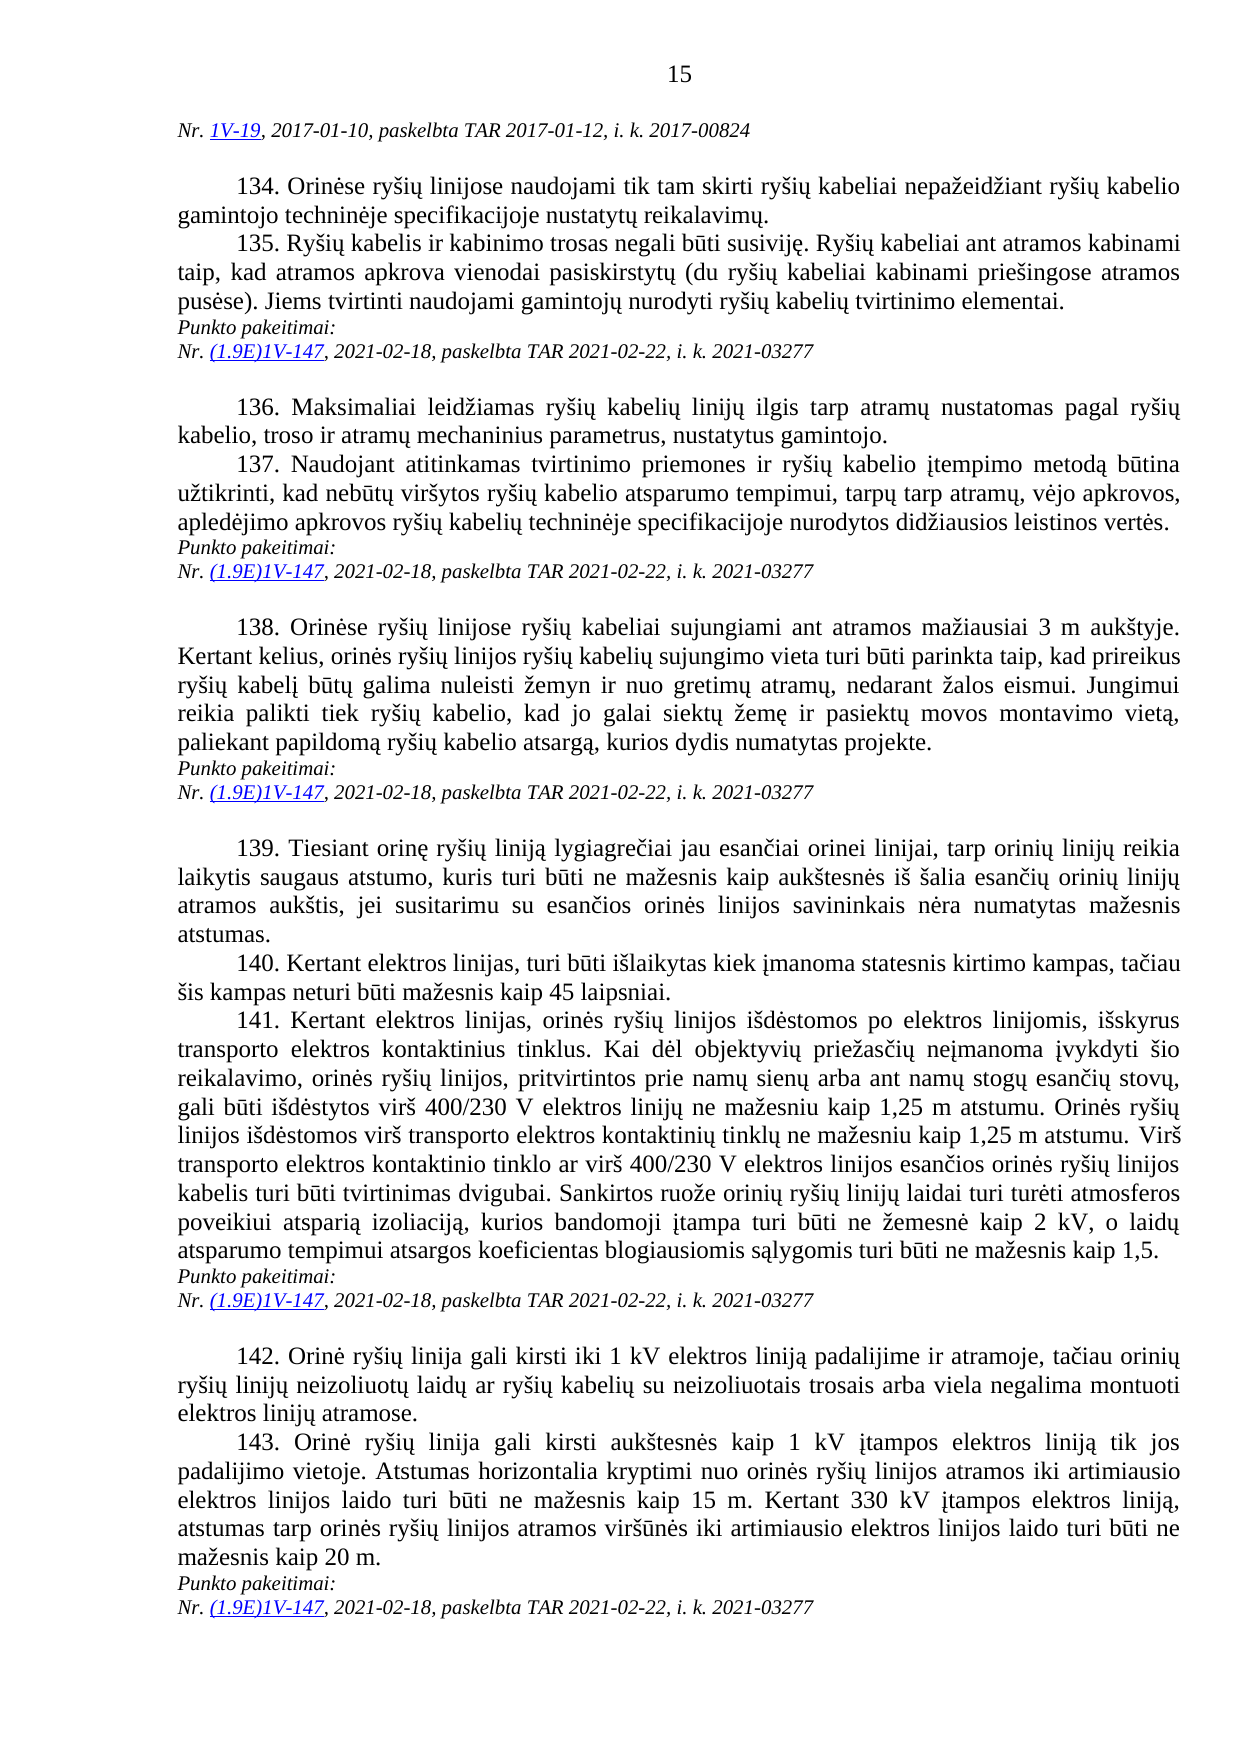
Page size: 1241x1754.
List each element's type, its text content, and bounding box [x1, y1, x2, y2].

text Punkto pakeitimai: [177, 756, 1181, 780]
text Nr. (1.9E)1V-147, 2021-02-18, paskelbta TAR 2021-02-22, i. k. 2021-03277 [177, 339, 1181, 363]
text 142. Orinė ryšių linija gali kirsti iki 1 kV elektros liniją padalijime ir atramoje, tačiau orinių ryšių linijų neizoliuotų laidų ar ryšių kabelių su neizoliuotais trosais arba viela negalima montuoti elektros linijų atramose. [177, 1341, 1181, 1427]
text 143. Orinė ryšių linija gali kirsti aukštesnės kaip 1 kV įtampos elektros liniją tik jos padalijimo vietoje. Atstumas horizontalia kryptimi nuo orinės ryšių linijos atramos iki artimiausio elektros linijos laido turi būti ne mažesnis kaip 15 m. Kertant 330 kV įtampos elektros liniją, atstumas tarp orinės ryšių linijos atramos viršūnės iki artimiausio elektros linijos laido turi būti ne mažesnis kaip 20 m. [177, 1427, 1181, 1571]
text 139. Tiesiant orinę ryšių liniją lygiagrečiai jau esančiai orinei linijai, tarp orinių linijų reikia laikytis saugaus atstumo, kuris turi būti ne mažesnis kaip aukštesnės iš šalia esančių orinių linijų atramos aukštis, jei susitarimu su esančios orinės linijos savininkais nėra numatytas mažesnis atstumas. [177, 833, 1181, 948]
text 138. Orinėse ryšių linijose ryšių kabeliai sujungiami ant atramos mažiausiai 3 m aukštyje. Kertant kelius, orinės ryšių linijos ryšių kabelių sujungimo vieta turi būti parinkta taip, kad prireikus ryšių kabelį būtų galima nuleisti žemyn ir nuo gretimų atramų, nedarant žalos eismui. Jungimui reikia palikti tiek ryšių kabelio, kad jo galai siektų žemę ir pasiektų movos montavimo vietą, paliekant papildomą ryšių kabelio atsargą, kurios dydis numatytas projekte. [177, 612, 1181, 756]
text Nr. (1.9E)1V-147, 2021-02-18, paskelbta TAR 2021-02-22, i. k. 2021-03277 [177, 1595, 1181, 1619]
text 141. Kertant elektros linijas, orinės ryšių linijos išdėstomos po elektros linijomis, išskyrus transporto elektros kontaktinius tinklus. Kai dėl objektyvių priežasčių neįmanoma įvykdyti šio reikalavimo, orinės ryšių linijos, pritvirtintos prie namų sienų arba ant namų stogų esančių stovų, gali būti išdėstytos virš 400/230 V elektros linijų ne mažesniu kaip 1,25 m atstumu. Orinės ryšių linijos išdėstomos virš transporto elektros kontaktinių tinklų ne mažesniu kaip 1,25 m atstumu. Virš transporto elektros kontaktinio tinklo ar virš 400/230 V elektros linijos esančios orinės ryšių linijos kabelis turi būti tvirtinimas dvigubai. Sankirtos ruože orinių ryšių linijų laidai turi turėti atmosferos poveikiui atsparią izoliaciją, kurios bandomoji įtampa turi būti ne žemesnė kaip 2 kV, o laidų atsparumo tempimui atsargos koeficientas blogiausiomis sąlygomis turi būti ne mažesnis kaip 1,5. [177, 1005, 1181, 1264]
text Nr. (1.9E)1V-147, 2021-02-18, paskelbta TAR 2021-02-22, i. k. 2021-03277 [177, 1288, 1181, 1312]
text 135. Ryšių kabelis ir kabinimo trosas negali būti susiviję. Ryšių kabeliai ant atramos kabinami taip, kad atramos apkrova vienodai pasiskirstytų (du ryšių kabeliai kabinami priešingose atramos pusėse). Jiems tvirtinti naudojami gamintojų nurodyti ryšių kabelių tvirtinimo elementai. [177, 228, 1181, 315]
text Punkto pakeitimai: [177, 535, 1181, 559]
text Punkto pakeitimai: [177, 1571, 1181, 1595]
text Punkto pakeitimai: [177, 1264, 1181, 1288]
text Punkto pakeitimai: [177, 315, 1181, 339]
text 140. Kertant elektros linijas, turi būti išlaikytas kiek įmanoma statesnis kirtimo kampas, tačiau šis kampas neturi būti mažesnis kaip 45 laipsniai. [177, 948, 1181, 1005]
text Nr. (1.9E)1V-147, 2021-02-18, paskelbta TAR 2021-02-22, i. k. 2021-03277 [177, 559, 1181, 583]
text Nr. 1V-19, 2017-01-10, paskelbta TAR 2017-01-12, i. k. 2017-00824 [177, 118, 1181, 142]
text 137. Naudojant atitinkamas tvirtinimo priemones ir ryšių kabelio įtempimo metodą būtina užtikrinti, kad nebūtų viršytos ryšių kabelio atsparumo tempimui, tarpų tarp atramų, vėjo apkrovos, apledėjimo apkrovos ryšių kabelių techninėje specifikacijoje nurodytos didžiausios leistinos vertės. [177, 449, 1181, 535]
text 134. Orinėse ryšių linijose naudojami tik tam skirti ryšių kabeliai nepažeidžiant ryšių kabelio gamintojo techninėje specifikacijoje nustatytų reikalavimų. [177, 171, 1181, 228]
text Nr. (1.9E)1V-147, 2021-02-18, paskelbta TAR 2021-02-22, i. k. 2021-03277 [177, 780, 1181, 804]
text 136. Maksimaliai leidžiamas ryšių kabelių linijų ilgis tarp atramų nustatomas pagal ryšių kabelio, troso ir atramų mechaninius parametrus, nustatytus gamintojo. [177, 392, 1181, 449]
